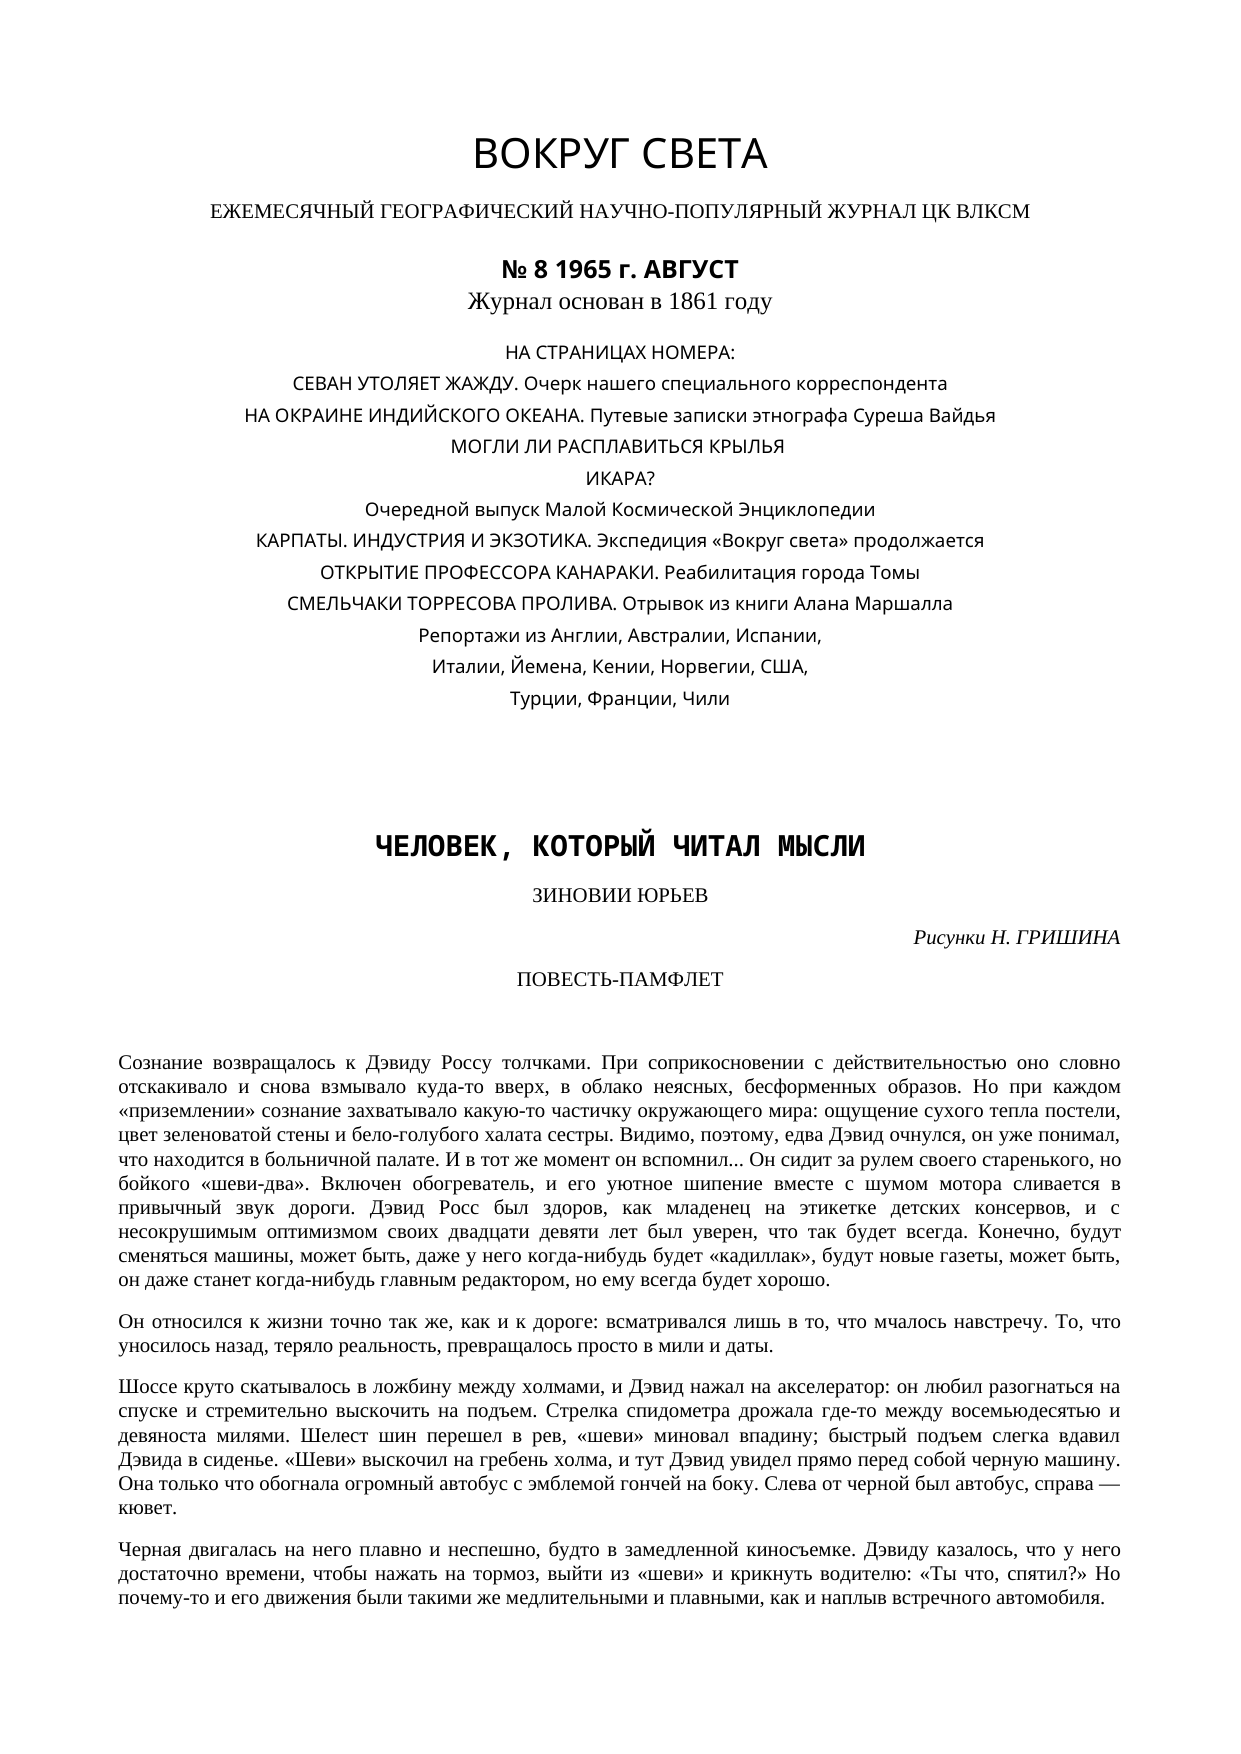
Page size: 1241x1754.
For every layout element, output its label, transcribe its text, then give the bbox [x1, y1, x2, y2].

text НА СТРАНИЦАХ НОМЕРА: [118, 339, 1122, 364]
subtitle ЧЕЛОВЕК, КОТОРЫЙ ЧИТАЛ МЫСЛИ [118, 825, 1122, 865]
text Репортажи из Англии, Австралии, Испании, [118, 622, 1122, 648]
text Черная двигалась на него плавно и неспешно, будто в замедленной киносъемке. Дэвиду казалось, что у него достаточно времени, чтобы нажать на тормоз, выйти из «шеви» и крикнуть водителю: «Ты что, спятил?» Но почему-то и его движения были такими же медлительными и плавными, как и наплыв встречного автомобиля. [118, 1536, 1122, 1609]
text № 8 1965 г. АВГУСТ [118, 252, 1122, 286]
text Турции, Франции, Чили [118, 685, 1122, 711]
text МОГЛИ ЛИ РАСПЛАВИТЬСЯ КРЫЛЬЯ [118, 433, 1122, 459]
text Журнал основан в 1861 году [118, 286, 1122, 315]
text НА ОКРАИНЕ ИНДИЙСКОГО ОКЕАНА. Путевые записки этнографа Суреша Вайдья [118, 402, 1122, 427]
text ЗИНОВИИ ЮРЬЕВ [118, 883, 1122, 907]
text Италии, Йемена, Кении, Норвегии, США, [118, 653, 1122, 679]
text ВОКРУГ СВЕТА [118, 124, 1122, 181]
text Рисунки Н. ГРИШИНА [118, 925, 1122, 949]
text СЕВАН УТОЛЯЕТ ЖАЖДУ. Очерк нашего специального корреспондента [118, 370, 1122, 396]
text Он относился к жизни точно так же, как и к дороге: всматривался лишь в то, что мчалось навстречу. То, что уносилось назад, теряло реальность, превращалось просто в мили и даты. [118, 1308, 1122, 1357]
text ПОВЕСТЬ-ПАМФЛЕТ [118, 967, 1122, 991]
text ОТКРЫТИЕ ПРОФЕССОРА КАНАРАКИ. Реабилитация города Томы [118, 559, 1122, 585]
text Очередной выпуск Малой Космической Энциклопедии [118, 496, 1122, 522]
text Cознание возвращалось к Дэвиду Россу толчками. При соприкосновении с действительностью оно словно отскакивало и снова взмывало куда-то вверх, в облако неясных, бесформенных образов. Но при каждом «приземлении» сознание захватывало какую-то частичку окружающего мира: ощущение сухого тепла постели, цвет зеленоватой стены и бело-голубого халата сестры. Видимо, поэтому, едва Дэвид очнулся, он уже понимал, что находится в больничной палате. И в тот же момент он вспомнил... Он сидит за рулем своего старенького, но бойкого «шеви-два». Включен обогреватель, и его уютное шипение вместе с шумом мотора сливается в привычный звук дороги. Дэвид Росс был здоров, как младенец на этикетке детских консервов, и с несокрушимым оптимизмом своих двадцати девяти лет был уверен, что так будет всегда. Конечно, будут сменяться машины, может быть, даже у него когда-нибудь будет «кадиллак», будут новые газеты, может быть, он даже станет когда-нибудь главным редактором, но ему всегда будет хорошо. [118, 1050, 1122, 1291]
text КАРПАТЫ. ИНДУСТРИЯ И ЭКЗОТИКА. Экспедиция «Вокруг света» продолжается [118, 528, 1122, 553]
text ЕЖЕМЕСЯЧНЫЙ ГЕОГРАФИЧЕСКИЙ НАУЧНО-ПОПУЛЯРНЫЙ ЖУРНАЛ ЦК ВЛКСМ [118, 198, 1122, 223]
text ИКАРА? [118, 465, 1122, 490]
text СМЕЛЬЧАКИ ТОРРЕСОВА ПРОЛИВА. Отрывок из книги Алана Маршалла [118, 591, 1122, 616]
text Шоссе круто скатывалось в ложбину между холмами, и Дэвид нажал на акселератор: он любил разогнаться на спуске и стремительно выскочить на подъем. Стрелка спидометра дрожала где-то между восемьюдесятью и девяноста милями. Шелест шин перешел в рев, «шеви» миновал впадину; быстрый подъем слегка вдавил Дэвида в сиденье. «Шеви» выскочил на гребень холма, и тут Дэвид увидел прямо перед собой черную машину. Она только что обогнала огромный автобус с эмблемой гончей на боку. Слева от черной был автобус, справа — кювет. [118, 1374, 1122, 1519]
